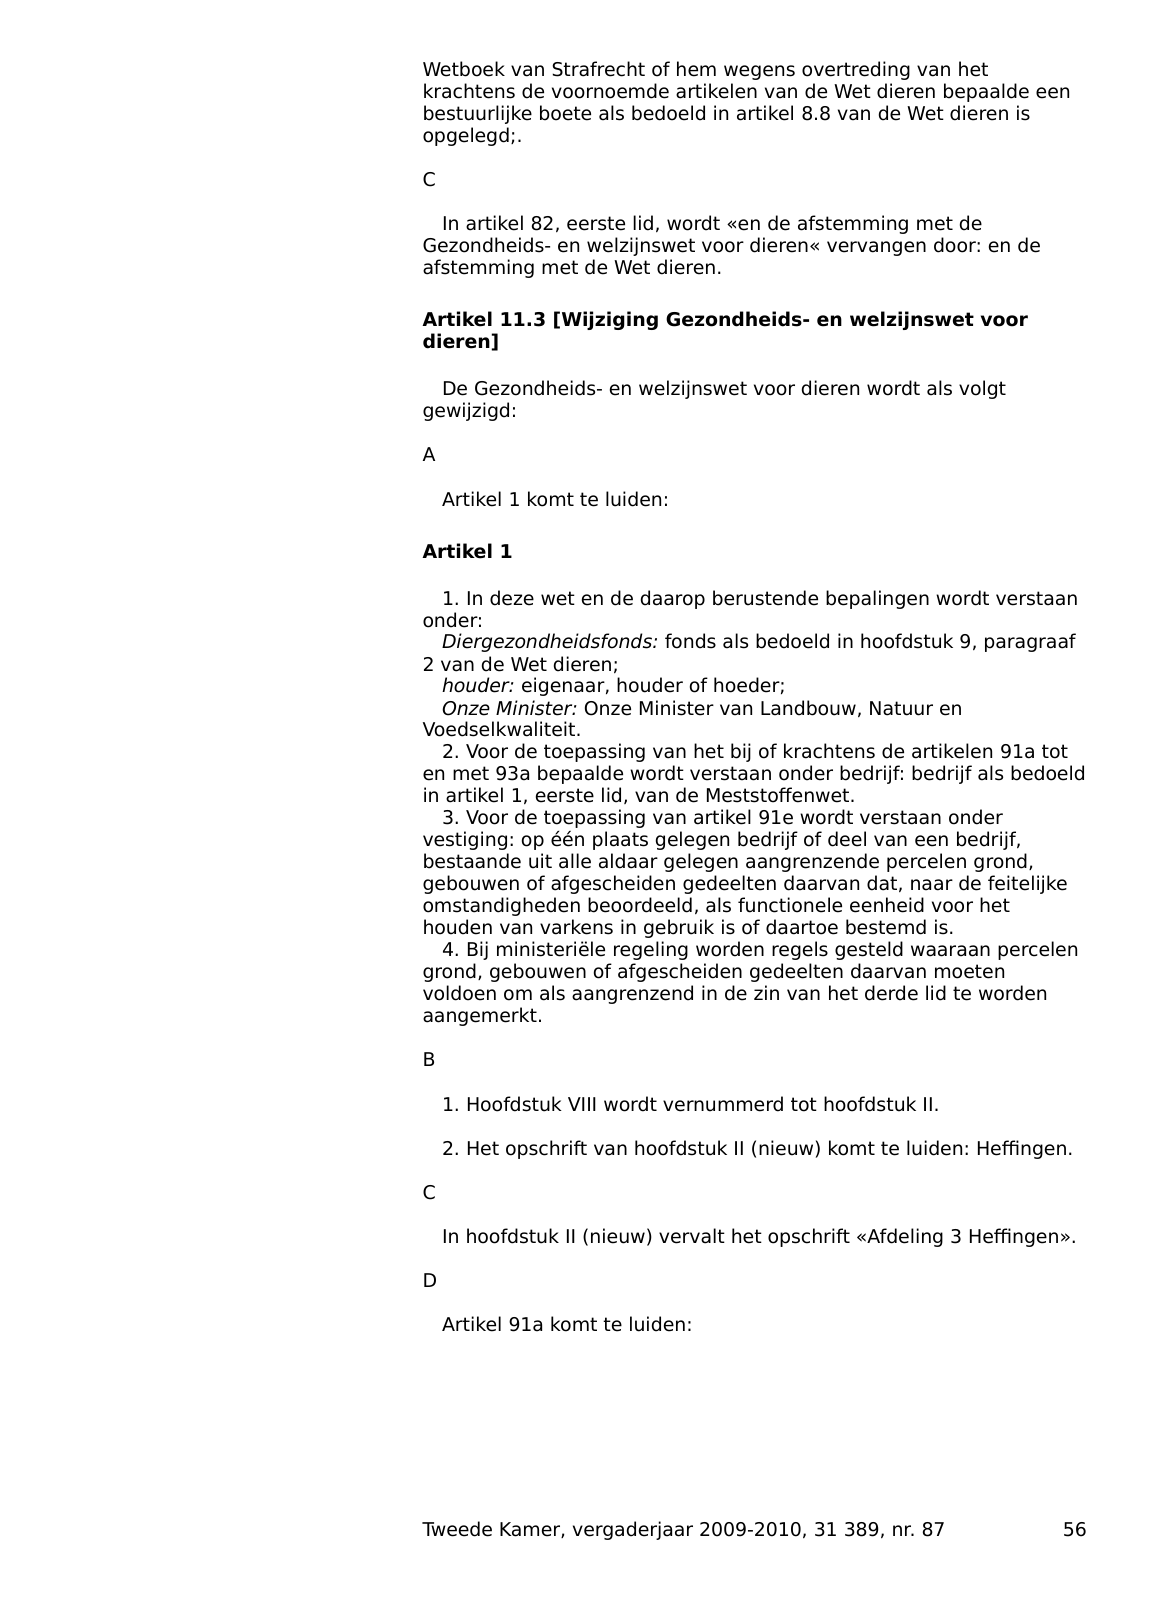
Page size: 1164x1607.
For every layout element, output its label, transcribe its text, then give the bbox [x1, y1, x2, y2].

text 4. Bij ministeriële regeling worden regels gesteld waaraan percelen grond, gebouwen of afgescheiden gedeelten daarvan moeten voldoen om als aangrenzend in de zin van het derde lid te worden aangemerkt. [422, 939, 1087, 1027]
text Onze Minister: Onze Minister van Landbouw, Natuur en Voedselkwaliteit. [422, 697, 1087, 741]
text C [422, 1182, 1087, 1204]
text Diergezondheidsfonds: fonds als bedoeld in hoofdstuk 9, paragraaf 2 van de Wet dieren; [422, 631, 1087, 675]
text D [422, 1270, 1087, 1292]
text houder: eigenaar, houder of hoeder; [422, 675, 1087, 697]
text C [422, 169, 1087, 191]
text In hoofdstuk II (nieuw) vervalt het opschrift «Afdeling 3 Heffingen». [422, 1226, 1087, 1248]
text 1. Hoofdstuk VIII wordt vernummerd tot hoofdstuk II. [422, 1093, 1087, 1115]
text Artikel 1 komt te luiden: [422, 488, 1087, 511]
text 3. Voor de toepassing van artikel 91e wordt verstaan onder vestiging: op één plaats gelegen bedrijf of deel van een bedrijf, bestaande uit alle aldaar gelegen aangrenzende percelen grond, gebouwen of afgescheiden gedeelten daarvan dat, naar de feitelijke omstandigheden beoordeeld, als functionele eenheid voor het houden van varkens in gebruik is of daartoe bestemd is. [422, 807, 1087, 939]
text 2. Het opschrift van hoofdstuk II (nieuw) komt te luiden: Heffingen. [422, 1138, 1087, 1159]
text Artikel 91a komt te luiden: [422, 1314, 1087, 1336]
text A [422, 444, 1087, 466]
text Wetboek van Strafrecht of hem wegens overtreding van het krachtens de voornoemde artikelen van de Wet dieren bepaalde een bestuurlijke boete als bedoeld in artikel 8.8 van de Wet dieren is opgelegd;. [422, 59, 1087, 147]
text 1. In deze wet en de daarop berustende bepalingen wordt verstaan onder: [422, 587, 1087, 631]
text 2. Voor de toepassing van het bij of krachtens de artikelen 91a tot en met 93a bepaalde wordt verstaan onder bedrijf: bedrijf als bedoeld in artikel 1, eerste lid, van de Meststoffenwet. [422, 741, 1087, 807]
subtitle Artikel 11.3 [Wijziging Gezondheids- en welzijnswet voor dieren] [422, 309, 1087, 353]
text De Gezondheids- en welzijnswet voor dieren wordt als volgt gewijzigd: [422, 378, 1087, 422]
text B [422, 1049, 1087, 1071]
subtitle Artikel 1 [422, 541, 1087, 562]
text In artikel 82, eerste lid, wordt «en de afstemming met de Gezondheids- en welzijnswet voor dieren« vervangen door: en de afstemming met de Wet dieren. [422, 213, 1087, 279]
